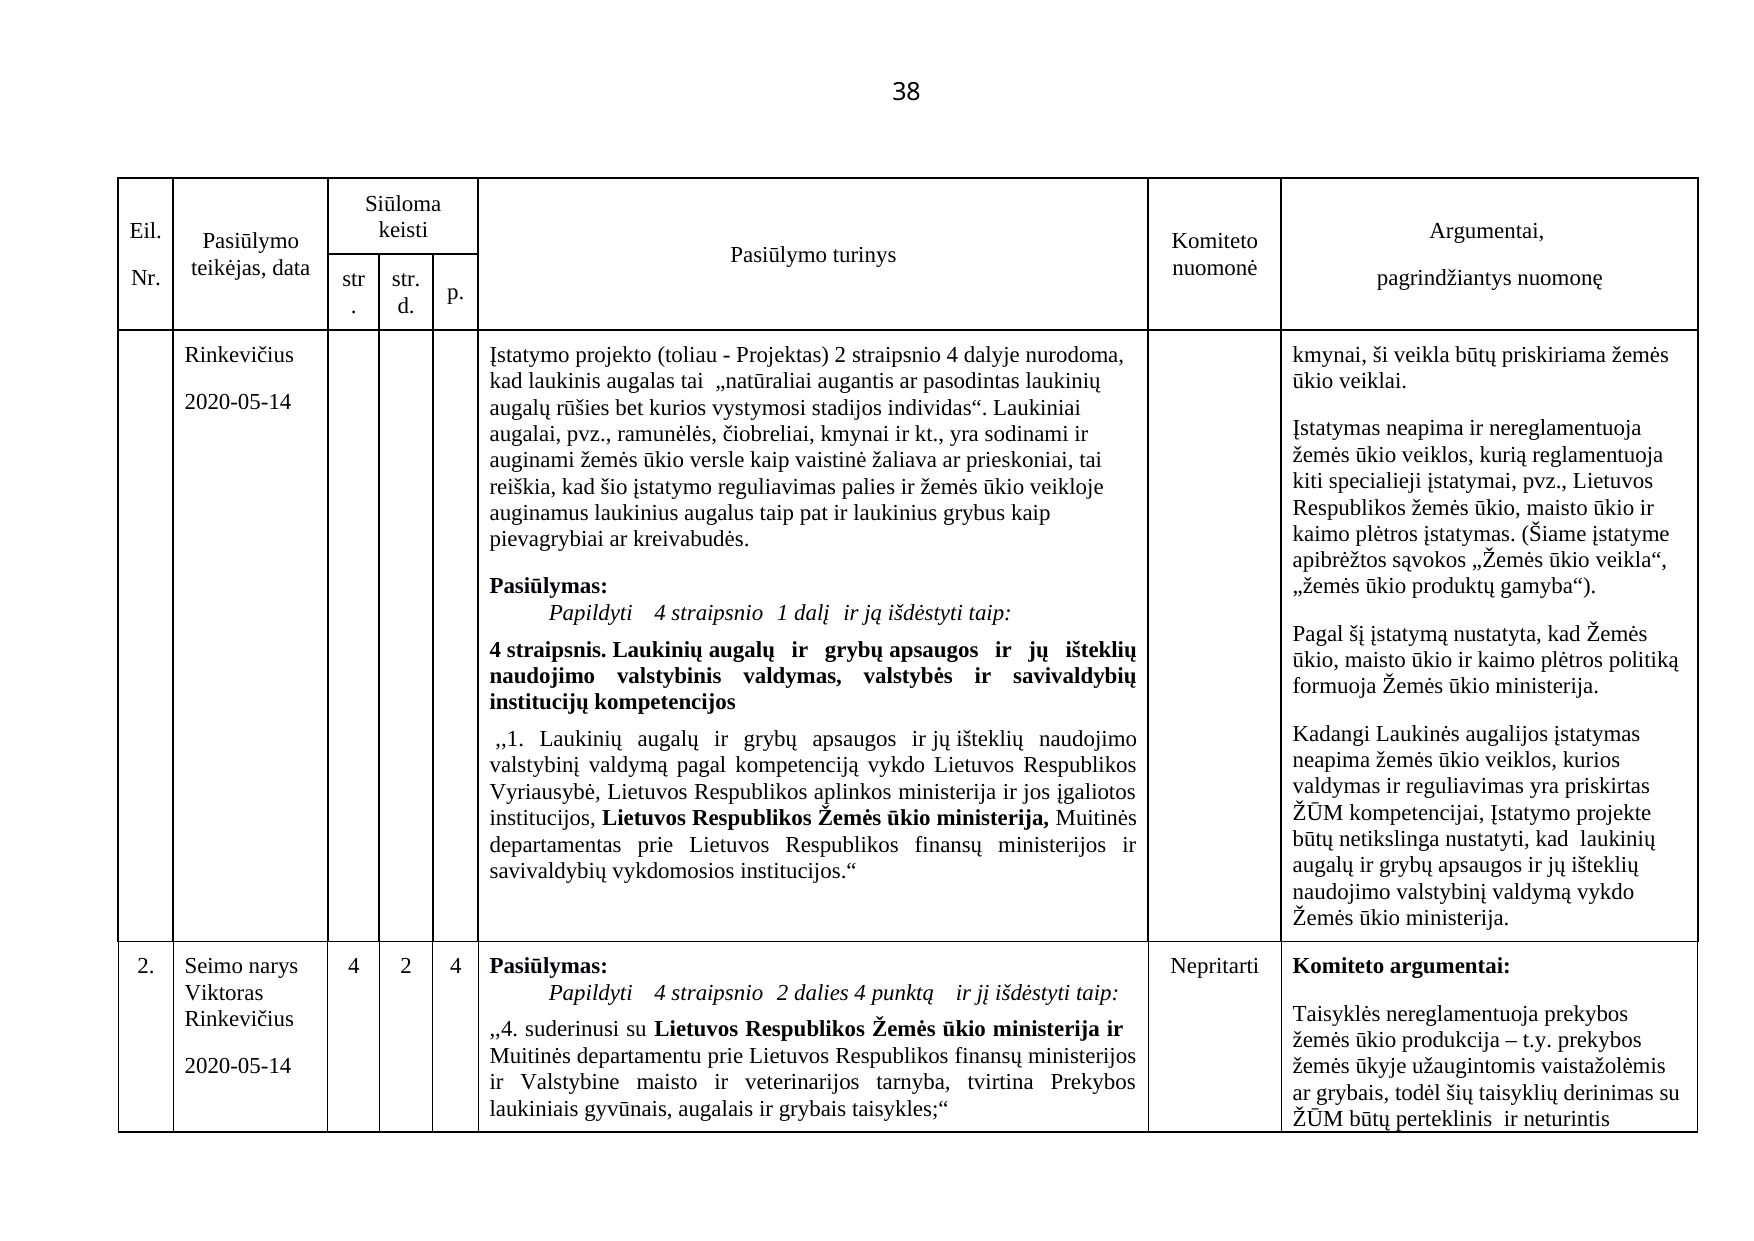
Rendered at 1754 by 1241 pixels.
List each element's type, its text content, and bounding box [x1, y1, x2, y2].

table_header Argumentai, pagrindžiantys nuomonę [1282, 179, 1697, 328]
table_cell [119, 331, 172, 941]
table_header Siūloma keisti [329, 179, 477, 253]
table_cell Rinkevičius 2020-05-14 [174, 331, 327, 941]
table_cell [380, 331, 432, 941]
table_header Pasiūlymo teikėjas, data [174, 179, 327, 328]
table_cell [329, 331, 378, 941]
table_cell 2 [380, 942, 432, 1131]
table_cell Pasiūlymas: Papildyti 4 straipsnio 2 dalies 4 punktą ir jį išdėstyti taip: ,,4. suderinusi su Lietuvos Respublikos Žemės ūkio ministerija ir Muitinės departamentu prie Lietuvos Respublikos finansų ministerijos ir Valstybine maisto ir veterinarijos tarnyba, tvirtina Prekybos laukiniais gyvūnais, augalais ir grybais taisykles;“ [479, 942, 1148, 1131]
table_cell str. d. [380, 255, 432, 328]
table_cell 4 [433, 942, 478, 1131]
table_cell Nepritarti [1149, 942, 1281, 1131]
table_cell 4 [328, 942, 379, 1131]
table_header Pasiūlymo turinys [479, 179, 1147, 328]
table_cell p. [434, 255, 477, 328]
table_cell [434, 331, 477, 941]
table_header Komiteto nuomonė [1149, 179, 1280, 328]
table_cell [1149, 331, 1280, 941]
table_cell kmynai, ši veikla būtų priskiriama žemės ūkio veiklai. Įstatymas neapima ir nereglamentuoja žemės ūkio veiklos, kurią reglamentuoja kiti specialieji įstatymai, pvz., Lietuvos Respublikos žemės ūkio, maisto ūkio ir kaimo plėtros įstatymas. (Šiame įstatyme apibrėžtos sąvokos „Žemės ūkio veikla“, „žemės ūkio produktų gamyba“). Pagal šį įstatymą nustatyta, kad Žemės ūkio, maisto ūkio ir kaimo plėtros politiką formuoja Žemės ūkio ministerija. Kadangi Laukinės augalijos įstatymas neapima žemės ūkio veiklos, kurios valdymas ir reguliavimas yra priskirtas ŽŪM kompetencijai, Įstatymo projekte būtų netikslinga nustatyti, kad laukinių augalų ir grybų apsaugos ir jų išteklių naudojimo valstybinį valdymą vykdo Žemės ūkio ministerija. [1282, 331, 1697, 941]
table_cell Įstatymo projekto (toliau - Projektas) 2 straipsnio 4 dalyje nurodoma, kad laukinis augalas tai „natūraliai augantis ar pasodintas laukinių augalų rūšies bet kurios vystymosi stadijos individas“. Laukiniai augalai, pvz., ramunėlės, čiobreliai, kmynai ir kt., yra sodinami ir auginami žemės ūkio versle kaip vaistinė žaliava ar prieskoniai, tai reiškia, kad šio įstatymo reguliavimas palies ir žemės ūkio veikloje auginamus laukinius augalus taip pat ir laukinius grybus kaip pievagrybiai ar kreivabudės. Pasiūlymas: Papildyti 4 straipsnio 1 dalį ir ją išdėstyti taip: 4 straipsnis. Laukinių augalų ir grybų apsaugos ir jų išteklių naudojimo valstybinis valdymas, valstybės ir savivaldybių institucijų kompetencijos ,,1. Laukinių augalų ir grybų apsaugos ir jų išteklių naudojimo valstybinį valdymą pagal kompetenciją vykdo Lietuvos Respublikos Vyriausybė, Lietuvos Respublikos aplinkos ministerija ir jos įgaliotos institucijos, Lietuvos Respublikos Žemės ūkio ministerija, Muitinės departamentas prie Lietuvos Respublikos finansų ministerijos ir savivaldybių vykdomosios institucijos.“ [479, 331, 1147, 941]
table_cell str. [329, 255, 378, 328]
table_header Eil. Nr. [119, 179, 172, 328]
table_cell 2. [119, 942, 173, 1131]
table_cell Seimo narys Viktoras Rinkevičius 2020-05-14 [174, 942, 327, 1131]
table_cell Komiteto argumentai: Taisyklės nereglamentuoja prekybos žemės ūkio produkcija – t.y. prekybos žemės ūkyje užaugintomis vaistažolėmis ar grybais, todėl šių taisyklių derinimas su ŽŪM būtų perteklinis ir neturintis [1282, 942, 1697, 1131]
